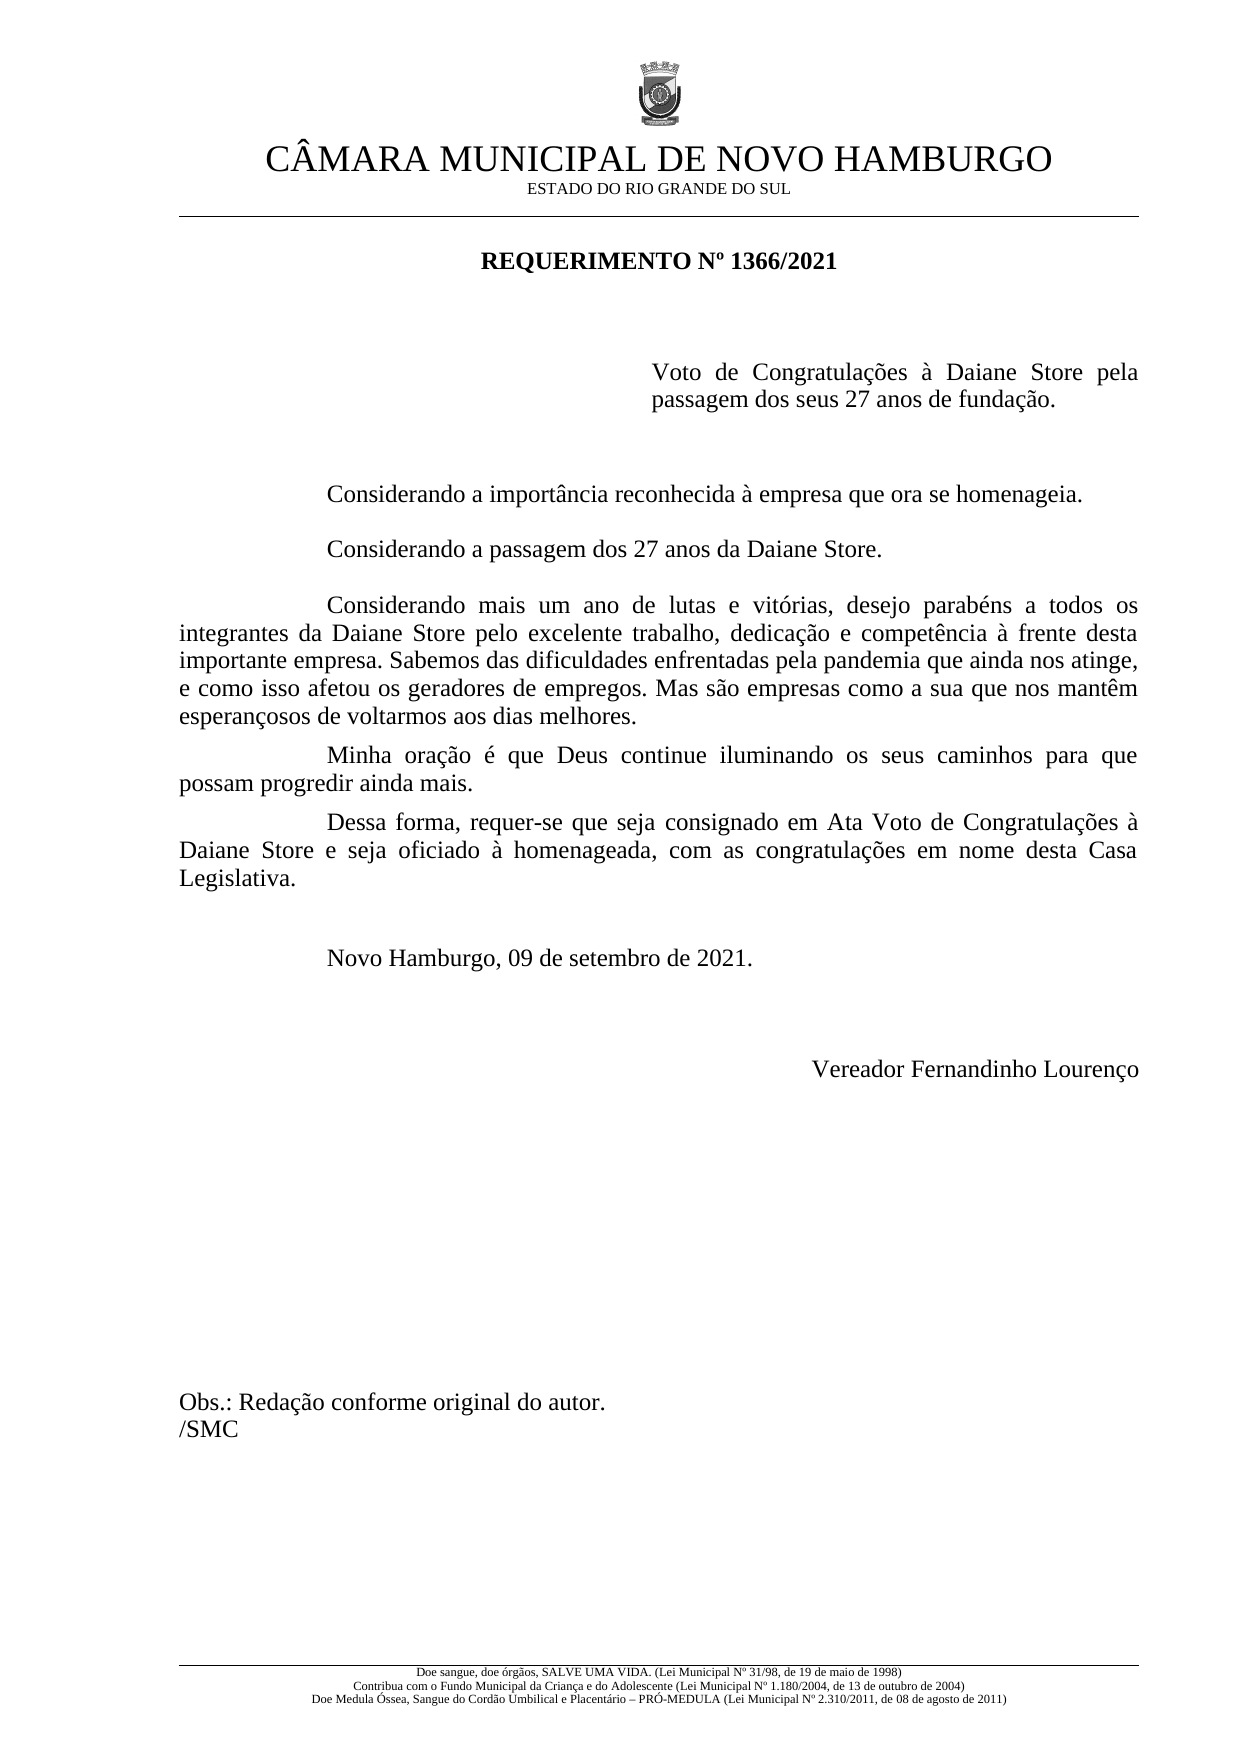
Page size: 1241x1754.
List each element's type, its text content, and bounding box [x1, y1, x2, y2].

text Considerando a importância reconhecida à empresa que ora se homenageia. [179, 480, 1139, 508]
text Dessa forma, requer-se que seja consignado em Ata Voto de Congratulações à Daiane Store e seja oficiado à homenageada, com as congratulações em nome desta Casa Legislativa. [179, 808, 1139, 892]
text /SMC [179, 1415, 1139, 1443]
text Considerando a passagem dos 27 anos da Daiane Store. [179, 536, 1139, 563]
text REQUERIMENTO Nº 1366/2021 [179, 247, 1139, 274]
text Minha oração é que Deus continue iluminando os seus caminhos para que possam progredir ainda mais. [179, 741, 1139, 797]
text Considerando mais um ano de lutas e vitórias, desejo parabéns a todos os integrantes da Daiane Store pelo excelente trabalho, dedicação e competência à frente desta importante empresa. Sabemos das dificuldades enfrentadas pela pandemia que ainda nos atinge, e como isso afetou os geradores de empregos. Mas são empresas como a sua que nos mantêm esperançosos de voltarmos aos dias melhores. [179, 591, 1139, 729]
text Obs.: Redação conforme original do autor. [179, 1388, 1139, 1415]
text Novo Hamburgo, 09 de setembro de 2021. [179, 944, 1139, 972]
text Voto de Congratulações à Daiane Store pela passagem dos seus 27 anos de fundação. [651, 358, 1139, 413]
text Vereador Fernandinho Lourenço [179, 1055, 1139, 1083]
